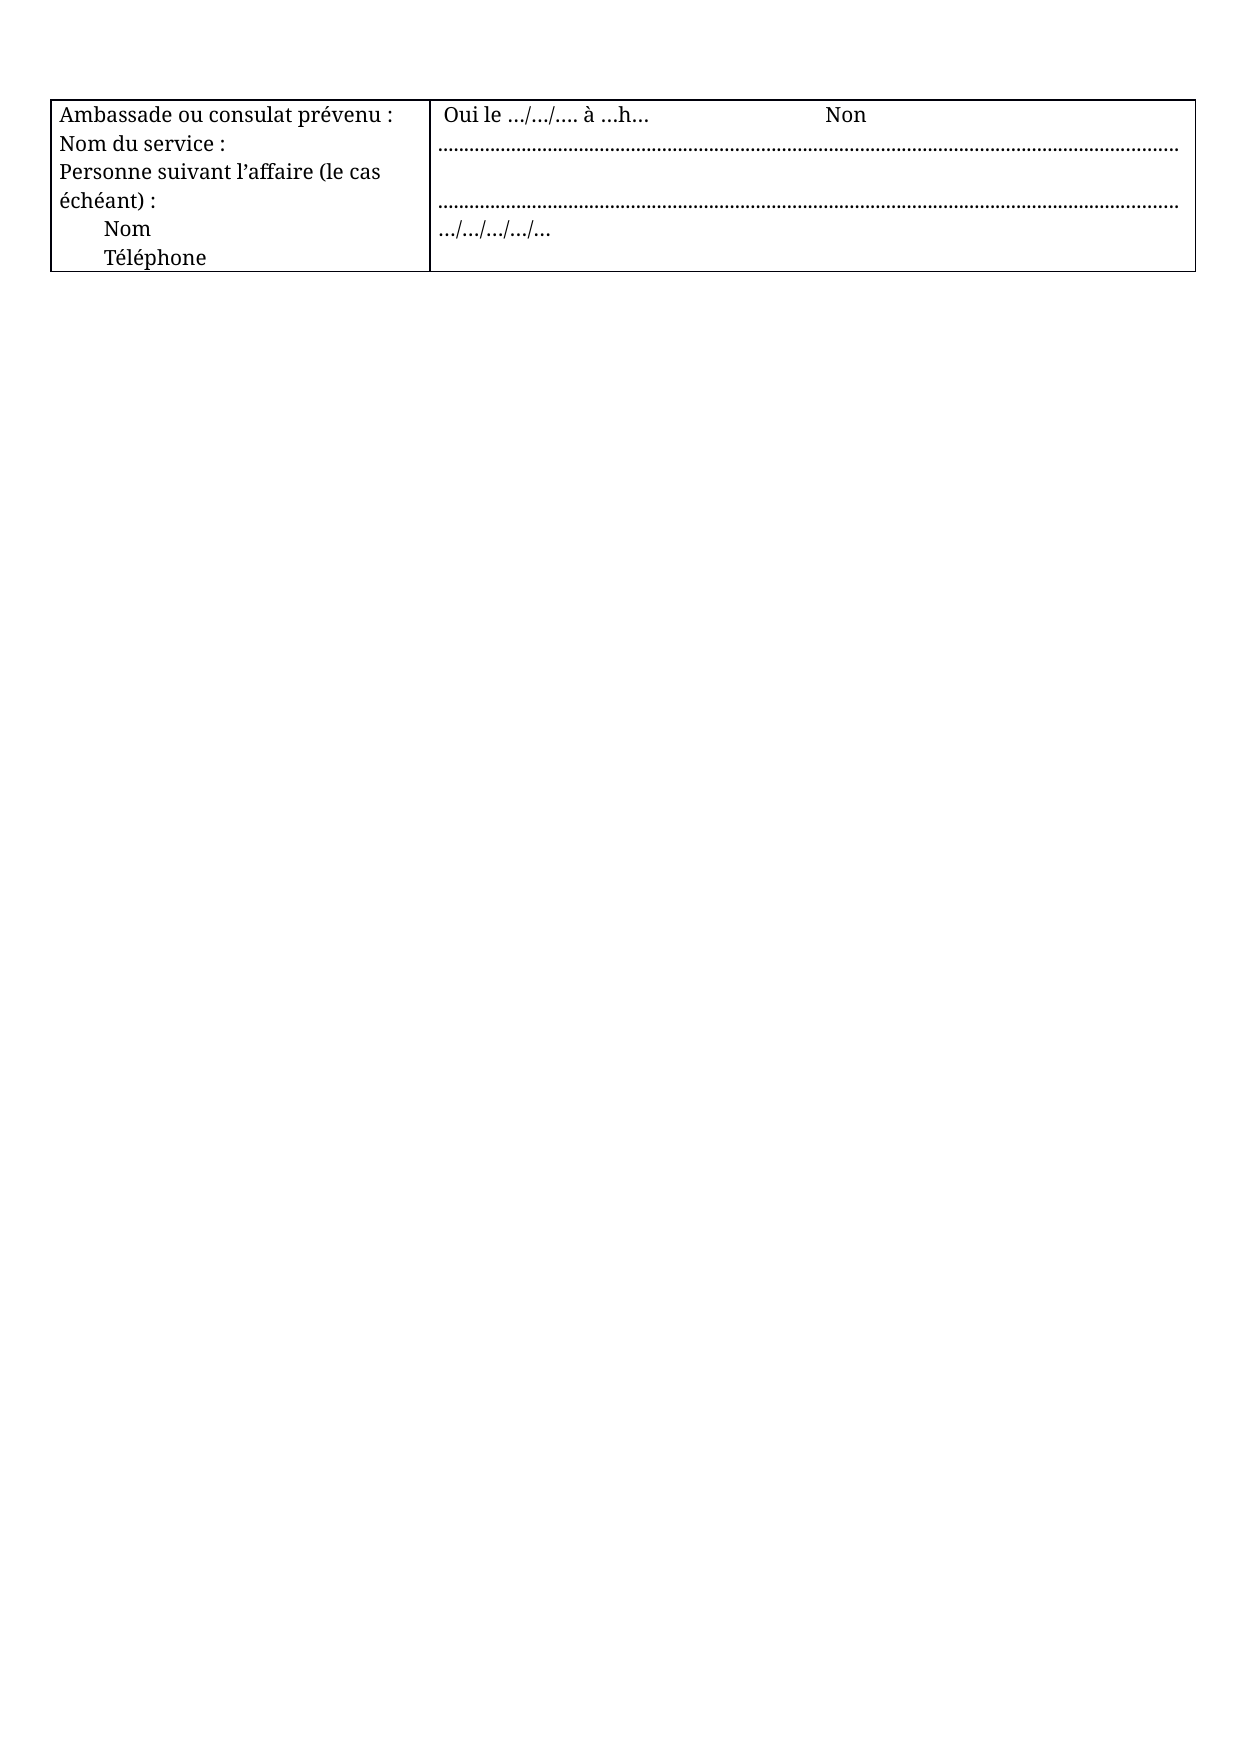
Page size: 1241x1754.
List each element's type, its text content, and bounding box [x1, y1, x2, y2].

table_cell Oui le …/…/…. à …h… Non …/…/…/…/… [431, 101, 1195, 271]
table_cell Ambassade ou consulat prévenu : Nom du service : Personne suivant l’affaire (le cas échéant) : Nom Téléphone [52, 101, 429, 271]
